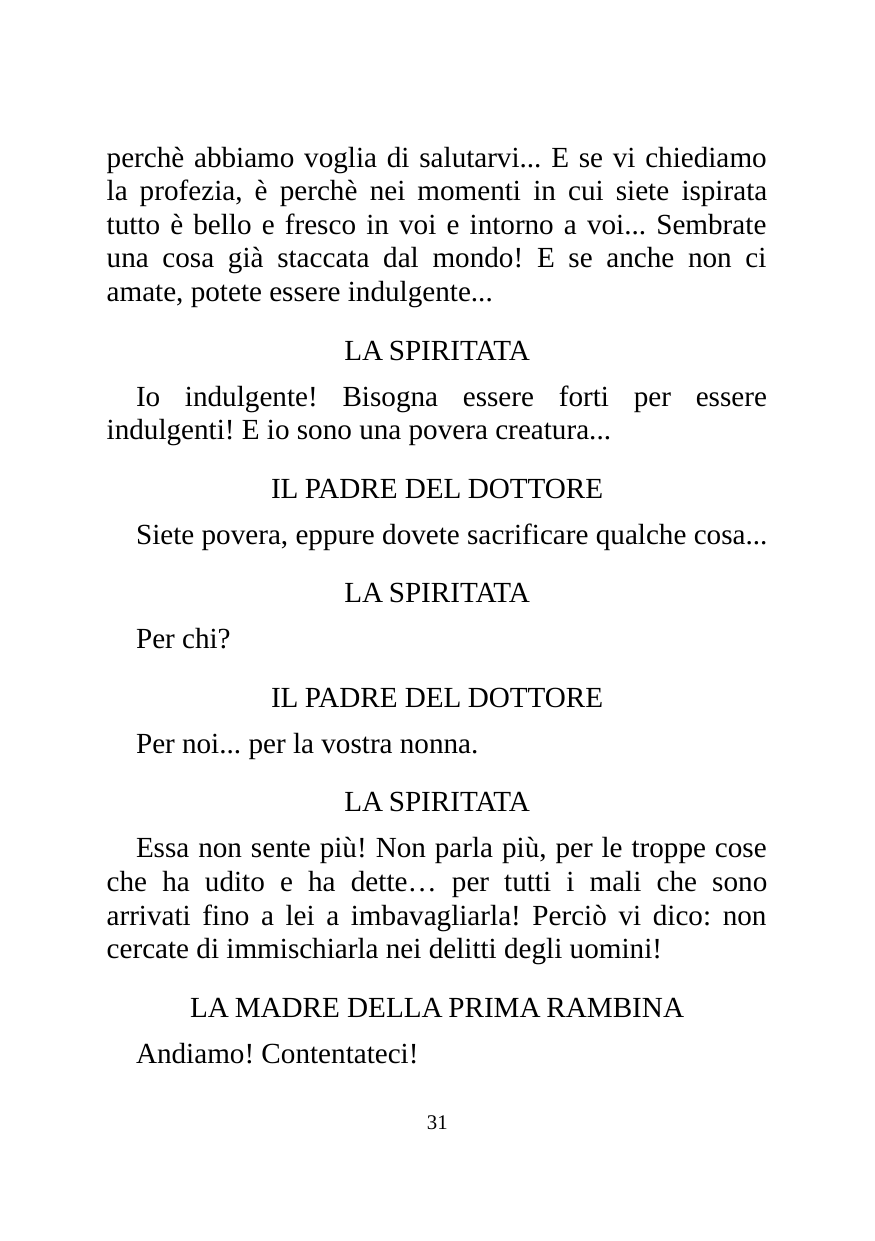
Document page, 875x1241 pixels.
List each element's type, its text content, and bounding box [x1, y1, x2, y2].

text IL PADRE DEL DOTTORE [106, 680, 768, 713]
text Andiamo! Contentateci! [106, 1036, 768, 1069]
text LA MADRE DELLA PRIMA RAMBINA [106, 990, 768, 1023]
text Essa non sente più! Non parla più, per le troppe cose che ha udito e ha dette… per tutti i mali che sono arrivati fino a lei a imbavagliarla! Perciò vi dico: non cercate di immischiarla nei delitti degli uomini! [106, 831, 768, 965]
text Per chi? [106, 621, 768, 655]
text perchè abbiamo voglia di salutarvi... E se vi chiediamo la profezia, è perchè nei momenti in cui siete ispirata tutto è bello e fresco in voi e intorno a voi... Sembrate una cosa già staccata dal mondo! E se anche non ci amate, potete essere indulgente... [106, 140, 768, 308]
text LA SPIRITATA [106, 784, 768, 818]
text Io indulgente! Bisogna essere forti per essere indulgenti! E io sono una povera creatura... [106, 379, 768, 446]
text Per noi... per la vostra nonna. [106, 726, 768, 759]
text LA SPIRITATA [106, 333, 768, 366]
text LA SPIRITATA [106, 575, 768, 609]
text Siete povera, eppure dovete sacrificare qualche cosa... [106, 517, 768, 550]
text IL PADRE DEL DOTTORE [106, 471, 768, 504]
